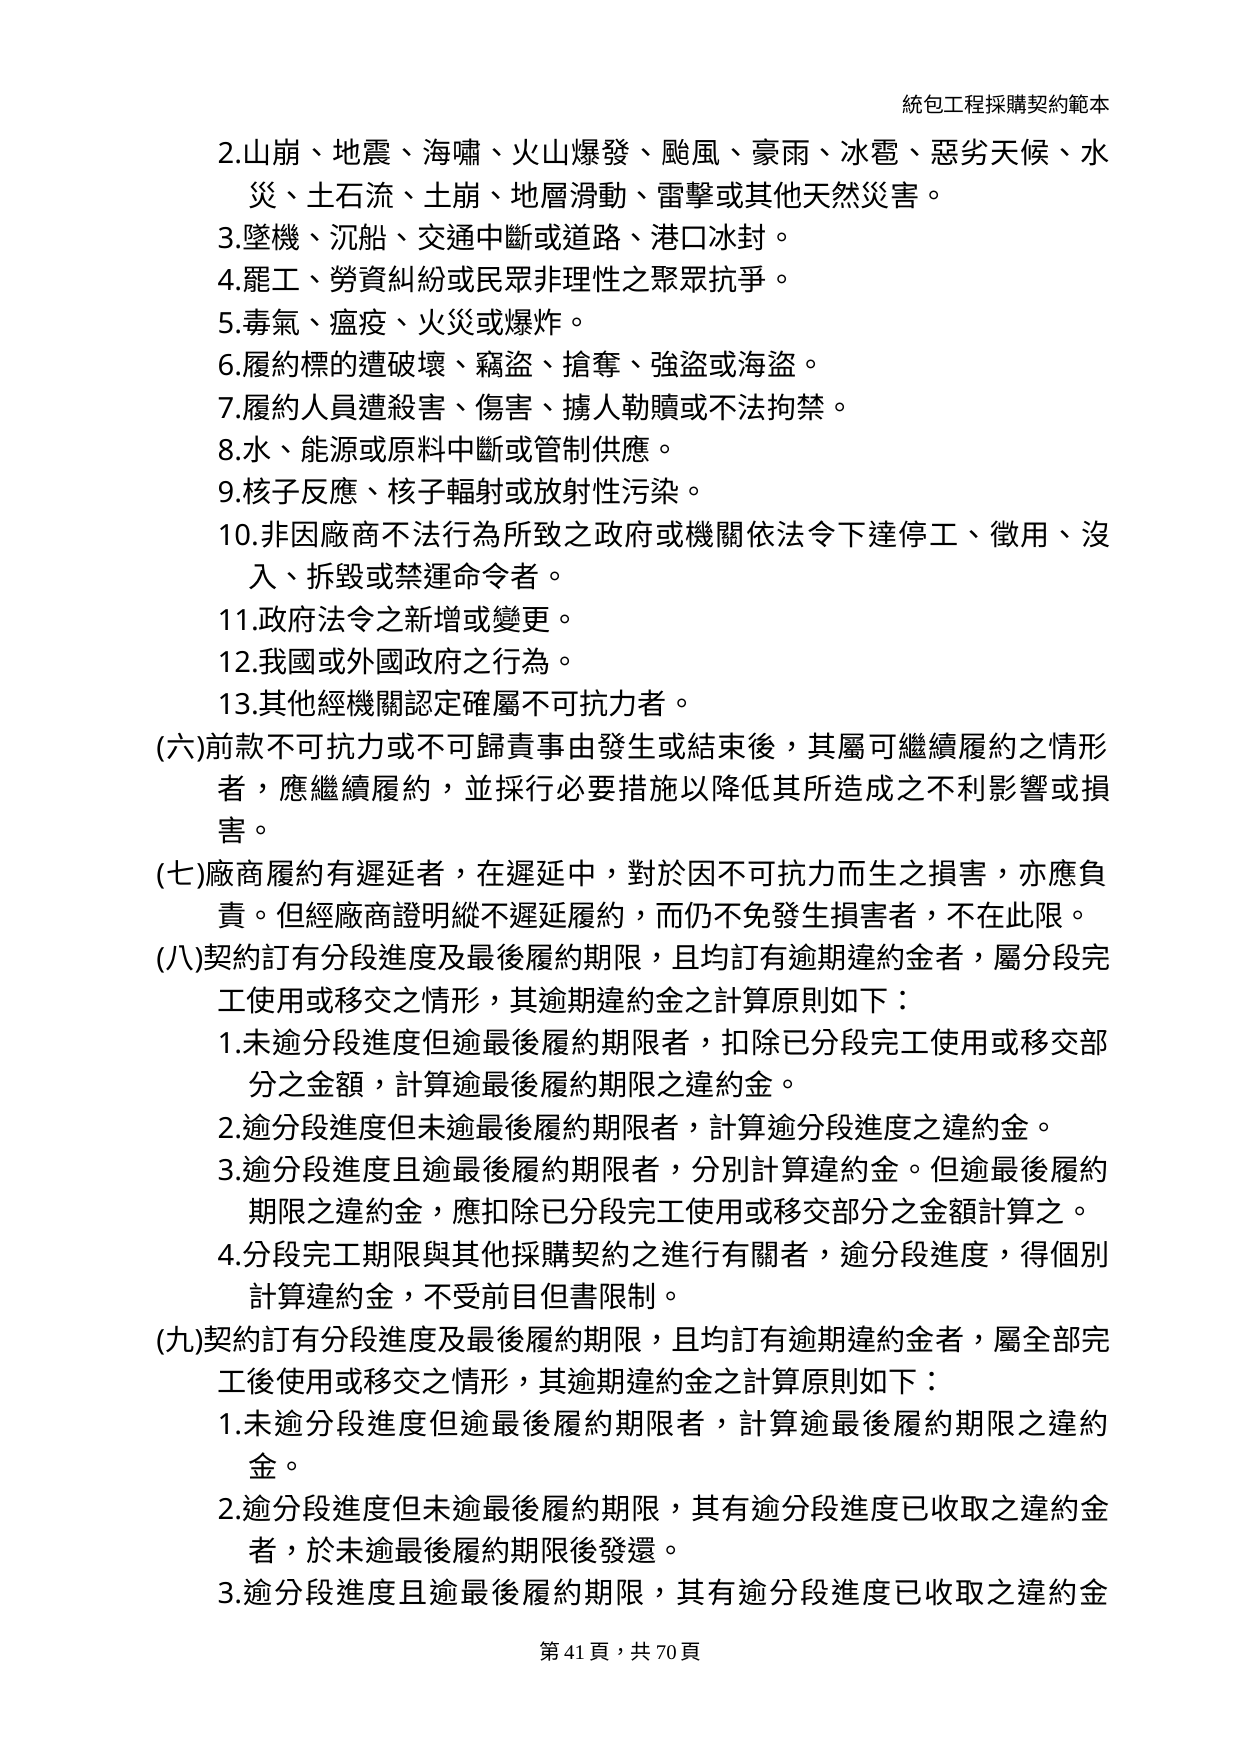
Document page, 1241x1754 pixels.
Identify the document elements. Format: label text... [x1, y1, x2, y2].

text 12.我國或外國政府之行為。 [217, 638, 1110, 681]
text 7.履約人員遭殺害、傷害、擄人勒贖或不法拘禁。 [217, 384, 1110, 427]
text 1.未逾分段進度但逾最後履約期限者，計算逾最後履約期限之違約金。 [217, 1401, 1110, 1485]
text 4.分段完工期限與其他採購契約之進行有關者，逾分段進度，得個別計算違約金，不受前目但書限制。 [217, 1231, 1110, 1316]
text 6.履約標的遭破壞、竊盜、搶奪、強盜或海盜。 [217, 342, 1110, 384]
text 3.逾分段進度且逾最後履約期限者，分別計算違約金。但逾最後履約期限之違約金，應扣除已分段完工使用或移交部分之金額計算之。 [217, 1147, 1110, 1231]
text 2.逾分段進度但未逾最後履約期限者，計算逾分段進度之違約金。 [217, 1104, 1110, 1147]
text 8.水、能源或原料中斷或管制供應。 [217, 427, 1110, 469]
text (七)廠商履約有遲延者，在遲延中，對於因不可抗力而生之損害，亦應負責。但經廠商證明縱不遲延履約，而仍不免發生損害者，不在此限。 [156, 850, 1110, 935]
text 3.墜機、沉船、交通中斷或道路、港口冰封。 [217, 214, 1110, 257]
text (六)前款不可抗力或不可歸責事由發生或結束後，其屬可繼續履約之情形者，應繼續履約，並採行必要措施以降低其所造成之不利影響或損害。 [156, 723, 1110, 850]
text 5.毒氣、瘟疫、火災或爆炸。 [217, 299, 1110, 342]
text 1.未逾分段進度但逾最後履約期限者，扣除已分段完工使用或移交部分之金額，計算逾最後履約期限之違約金。 [217, 1019, 1110, 1104]
text 9.核子反應、核子輻射或放射性污染。 [217, 469, 1110, 511]
text 13.其他經機關認定確屬不可抗力者。 [217, 681, 1110, 723]
text 4.罷工、勞資糾紛或民眾非理性之聚眾抗爭。 [217, 257, 1110, 299]
text 10.非因廠商不法行為所致之政府或機關依法令下達停工、徵用、沒入、拆毀或禁運命令者。 [217, 511, 1110, 596]
text (八)契約訂有分段進度及最後履約期限，且均訂有逾期違約金者，屬分段完工使用或移交之情形，其逾期違約金之計算原則如下： [156, 935, 1110, 1019]
text 2.山崩、地震、海嘯、火山爆發、颱風、豪雨、冰雹、惡劣天候、水災、土石流、土崩、地層滑動、雷擊或其他天然災害。 [217, 130, 1110, 214]
text 3.逾分段進度且逾最後履約期限，其有逾分段進度已收取之違約金 [217, 1570, 1110, 1612]
text 2.逾分段進度但未逾最後履約期限，其有逾分段進度已收取之違約金者，於未逾最後履約期限後發還。 [217, 1485, 1110, 1570]
text (九)契約訂有分段進度及最後履約期限，且均訂有逾期違約金者，屬全部完工後使用或移交之情形，其逾期違約金之計算原則如下： [156, 1316, 1110, 1401]
text 11.政府法令之新增或變更。 [217, 596, 1110, 638]
